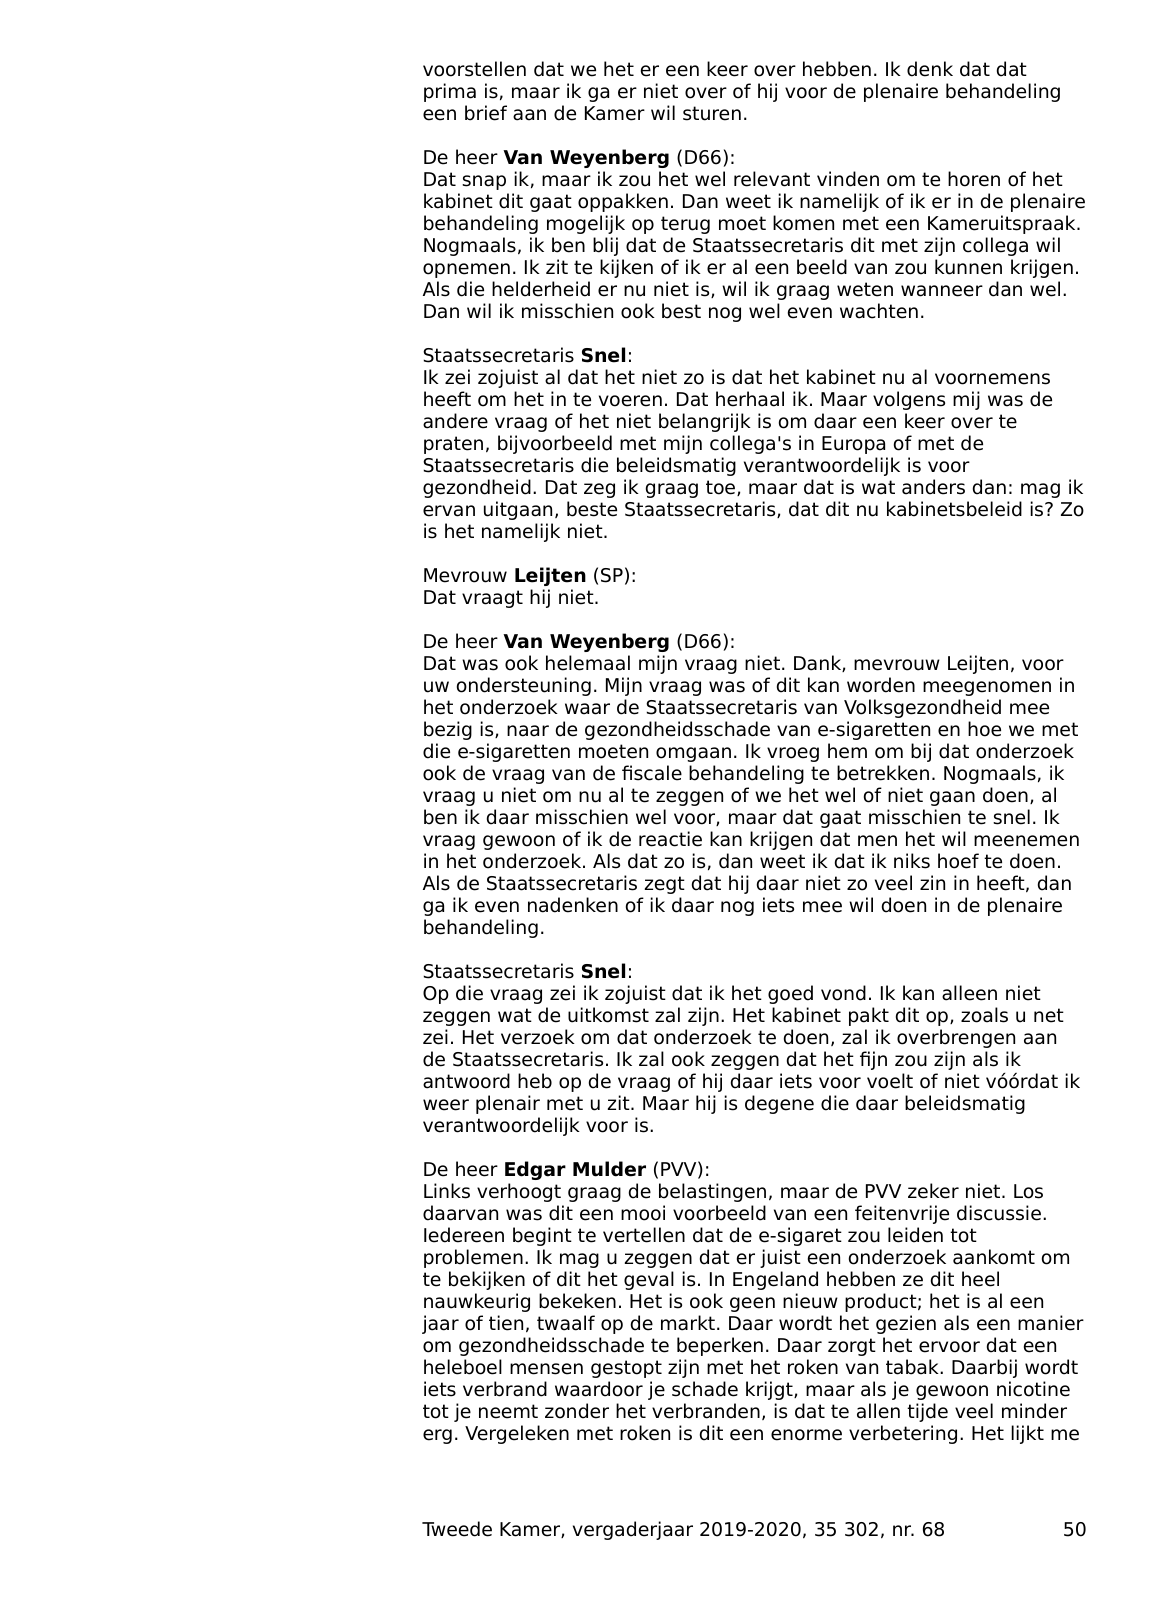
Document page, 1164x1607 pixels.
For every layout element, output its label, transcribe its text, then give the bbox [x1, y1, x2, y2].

text Staatssecretaris Snel: [422, 345, 1087, 367]
text Links verhoogt graag de belastingen, maar de PVV zeker niet. Los daarvan was dit een mooi voorbeeld van een feitenvrije discussie. Iedereen begint te vertellen dat de e-sigaret zou leiden tot problemen. Ik mag u zeggen dat er juist een onderzoek aankomt om te bekijken of dit het geval is. In Engeland hebben ze dit heel nauwkeurig bekeken. Het is ook geen nieuw product; het is al een jaar of tien, twaalf op de markt. Daar wordt het gezien als een manier om gezondheidsschade te beperken. Daar zorgt het ervoor dat een heleboel mensen gestopt zijn met het roken van tabak. Daarbij wordt iets verbrand waardoor je schade krijgt, maar als je gewoon nicotine tot je neemt zonder het verbranden, is dat te allen tijde veel minder erg. Vergeleken met roken is dit een enorme verbetering. Het lijkt me [422, 1181, 1087, 1445]
text Staatssecretaris Snel: [422, 961, 1087, 983]
text voorstellen dat we het er een keer over hebben. Ik denk dat dat prima is, maar ik ga er niet over of hij voor de plenaire behandeling een brief aan de Kamer wil sturen. [422, 59, 1087, 125]
text Dat vraagt hij niet. [422, 587, 1087, 609]
text Op die vraag zei ik zojuist dat ik het goed vond. Ik kan alleen niet zeggen wat de uitkomst zal zijn. Het kabinet pakt dit op, zoals u net zei. Het verzoek om dat onderzoek te doen, zal ik overbrengen aan de Staatssecretaris. Ik zal ook zeggen dat het fijn zou zijn als ik antwoord heb op de vraag of hij daar iets voor voelt of niet vóórdat ik weer plenair met u zit. Maar hij is degene die daar beleidsmatig verantwoordelijk voor is. [422, 983, 1087, 1137]
text De heer Van Weyenberg (D66): [422, 147, 1087, 169]
text Mevrouw Leijten (SP): [422, 565, 1087, 587]
text Dat snap ik, maar ik zou het wel relevant vinden om te horen of het kabinet dit gaat oppakken. Dan weet ik namelijk of ik er in de plenaire behandeling mogelijk op terug moet komen met een Kameruitspraak. Nogmaals, ik ben blij dat de Staatssecretaris dit met zijn collega wil opnemen. Ik zit te kijken of ik er al een beeld van zou kunnen krijgen. Als die helderheid er nu niet is, wil ik graag weten wanneer dan wel. Dan wil ik misschien ook best nog wel even wachten. [422, 169, 1087, 323]
text Ik zei zojuist al dat het niet zo is dat het kabinet nu al voornemens heeft om het in te voeren. Dat herhaal ik. Maar volgens mij was de andere vraag of het niet belangrijk is om daar een keer over te praten, bijvoorbeeld met mijn collega's in Europa of met de Staatssecretaris die beleidsmatig verantwoordelijk is voor gezondheid. Dat zeg ik graag toe, maar dat is wat anders dan: mag ik ervan uitgaan, beste Staatssecretaris, dat dit nu kabinetsbeleid is? Zo is het namelijk niet. [422, 367, 1087, 543]
text De heer Van Weyenberg (D66): [422, 631, 1087, 653]
text Dat was ook helemaal mijn vraag niet. Dank, mevrouw Leijten, voor uw ondersteuning. Mijn vraag was of dit kan worden meegenomen in het onderzoek waar de Staatssecretaris van Volksgezondheid mee bezig is, naar de gezondheidsschade van e-sigaretten en hoe we met die e-sigaretten moeten omgaan. Ik vroeg hem om bij dat onderzoek ook de vraag van de fiscale behandeling te betrekken. Nogmaals, ik vraag u niet om nu al te zeggen of we het wel of niet gaan doen, al ben ik daar misschien wel voor, maar dat gaat misschien te snel. Ik vraag gewoon of ik de reactie kan krijgen dat men het wil meenemen in het onderzoek. Als dat zo is, dan weet ik dat ik niks hoef te doen. Als de Staatssecretaris zegt dat hij daar niet zo veel zin in heeft, dan ga ik even nadenken of ik daar nog iets mee wil doen in de plenaire behandeling. [422, 653, 1087, 939]
text De heer Edgar Mulder (PVV): [422, 1159, 1087, 1181]
